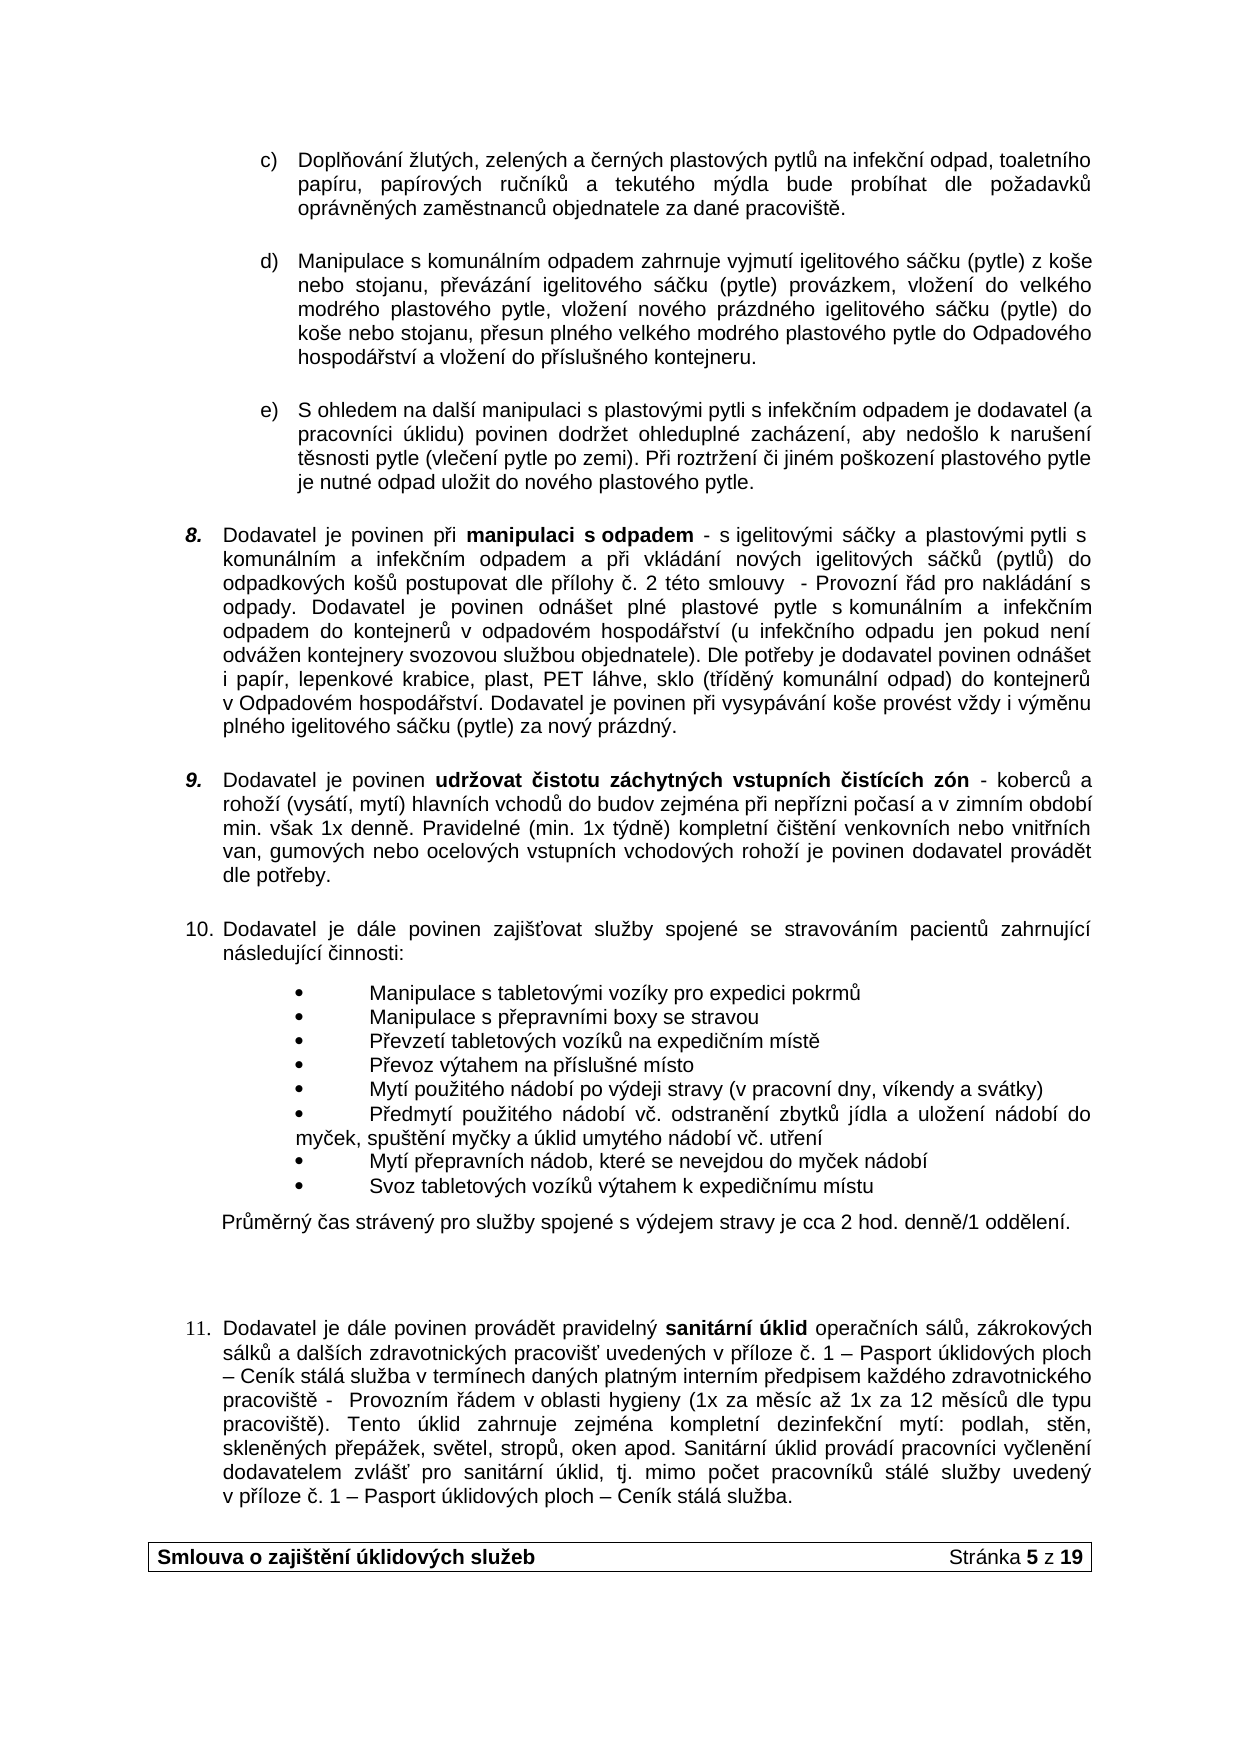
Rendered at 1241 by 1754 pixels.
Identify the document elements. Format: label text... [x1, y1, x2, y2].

list Doplňování žlutých, zelených a černých plastových pytlů na infekční odpad, toaletního papíru, papírových ručníků a tekutého mýdla bude probíhat dle požadavků oprávněných zaměstnanců objednatele za dané pracoviště. [260, 148, 1092, 219]
list Dodavatel je povinen udržovat čistotu záchytných vstupních čistících zón - koberců a rohoží (vysátí, mytí) hlavních vchodů do budov zejména při nepřízni počasí a v zimním období min. však 1x denně. Pravidelné (min. 1x týdně) kompletní čištění venkovních nebo vnitřních van, gumových nebo ocelových vstupních vchodových rohoží je povinen dodavatel provádět dle potřeby. [185, 767, 1092, 887]
list Svoz tabletových vozíků výtahem k expedičnímu místu [295, 1173, 1092, 1197]
list Dodavatel je povinen při manipulaci s odpadem - s igelitovými sáčky a plastovými pytli s komunálním a infekčním odpadem a při vkládání nových igelitových sáčků (pytlů) do odpadkových košů postupovat dle přílohy č. 2 této smlouvy - Provozní řád pro nakládání s odpady. Dodavatel je povinen odnášet plné plastové pytle s komunálním a infekčním odpadem do kontejnerů v odpadovém hospodářství (u infekčního odpadu jen pokud není odvážen kontejnery svozovou službou objednatele). Dle potřeby je dodavatel povinen odnášet i papír, lepenkové krabice, plast, PET láhve, sklo (tříděný komunální odpad) do kontejnerů v Odpadovém hospodářství. Dodavatel je povinen při vysypávání koše provést vždy i výměnu plného igelitového sáčku (pytle) za nový prázdný. [185, 523, 1092, 738]
list Převoz výtahem na příslušné místo [295, 1053, 1092, 1077]
list Převzetí tabletových vozíků na expedičním místě [295, 1029, 1092, 1053]
list Dodavatel je dále povinen zajišťovat služby spojené se stravováním pacientů zahrnující následující činnosti: [185, 916, 1092, 964]
list Manipulace s přepravními boxy se stravou [295, 1005, 1092, 1029]
text Průměrný čas strávený pro služby spojené s výdejem stravy je cca 2 hod. denně/1 oddělení. [148, 1210, 1092, 1234]
list Mytí použitého nádobí po výdeji stravy (v pracovní dny, víkendy a svátky) [295, 1077, 1092, 1101]
list Mytí přepravních nádob, které se nevejdou do myček nádobí [295, 1149, 1092, 1173]
list Předmytí použitého nádobí vč. odstranění zbytků jídla a uložení nádobí do myček, spuštění myčky a úklid umytého nádobí vč. utření [295, 1101, 1092, 1149]
list S ohledem na další manipulaci s plastovými pytli s infekčním odpadem je dodavatel (a pracovníci úklidu) povinen dodržet ohleduplné zacházení, aby nedošlo k narušení těsnosti pytle (vlečení pytle po zemi). Při roztržení či jiném poškození plastového pytle je nutné odpad uložit do nového plastového pytle. [260, 398, 1092, 493]
list Dodavatel je dále povinen provádět pravidelný sanitární úklid operačních sálů, zákrokových sálků a dalších zdravotnických pracovišť uvedených v příloze č. 1 – Pasport úklidových ploch – Ceník stálá služba v termínech daných platným interním předpisem každého zdravotnického pracoviště - Provozním řádem v oblasti hygieny (1x za měsíc až 1x za 12 měsíců dle typu pracoviště). Tento úklid zahrnuje zejména kompletní dezinfekční mytí: podlah, stěn, skleněných přepážek, světel, stropů, oken apod. Sanitární úklid provádí pracovníci vyčlenění dodavatelem zvlášť pro sanitární úklid, tj. mimo počet pracovníků stálé služby uvedený v příloze č. 1 – Pasport úklidových ploch – Ceník stálá služba. [185, 1316, 1092, 1508]
list Manipulace s tabletovými vozíky pro expedici pokrmů [295, 981, 1092, 1005]
list Manipulace s komunálním odpadem zahrnuje vyjmutí igelitového sáčku (pytle) z koše nebo stojanu, převázání igelitového sáčku (pytle) provázkem, vložení do velkého modrého plastového pytle, vložení nového prázdného igelitového sáčku (pytle) do koše nebo stojanu, přesun plného velkého modrého plastového pytle do Odpadového hospodářství a vložení do příslušného kontejneru. [260, 249, 1092, 368]
